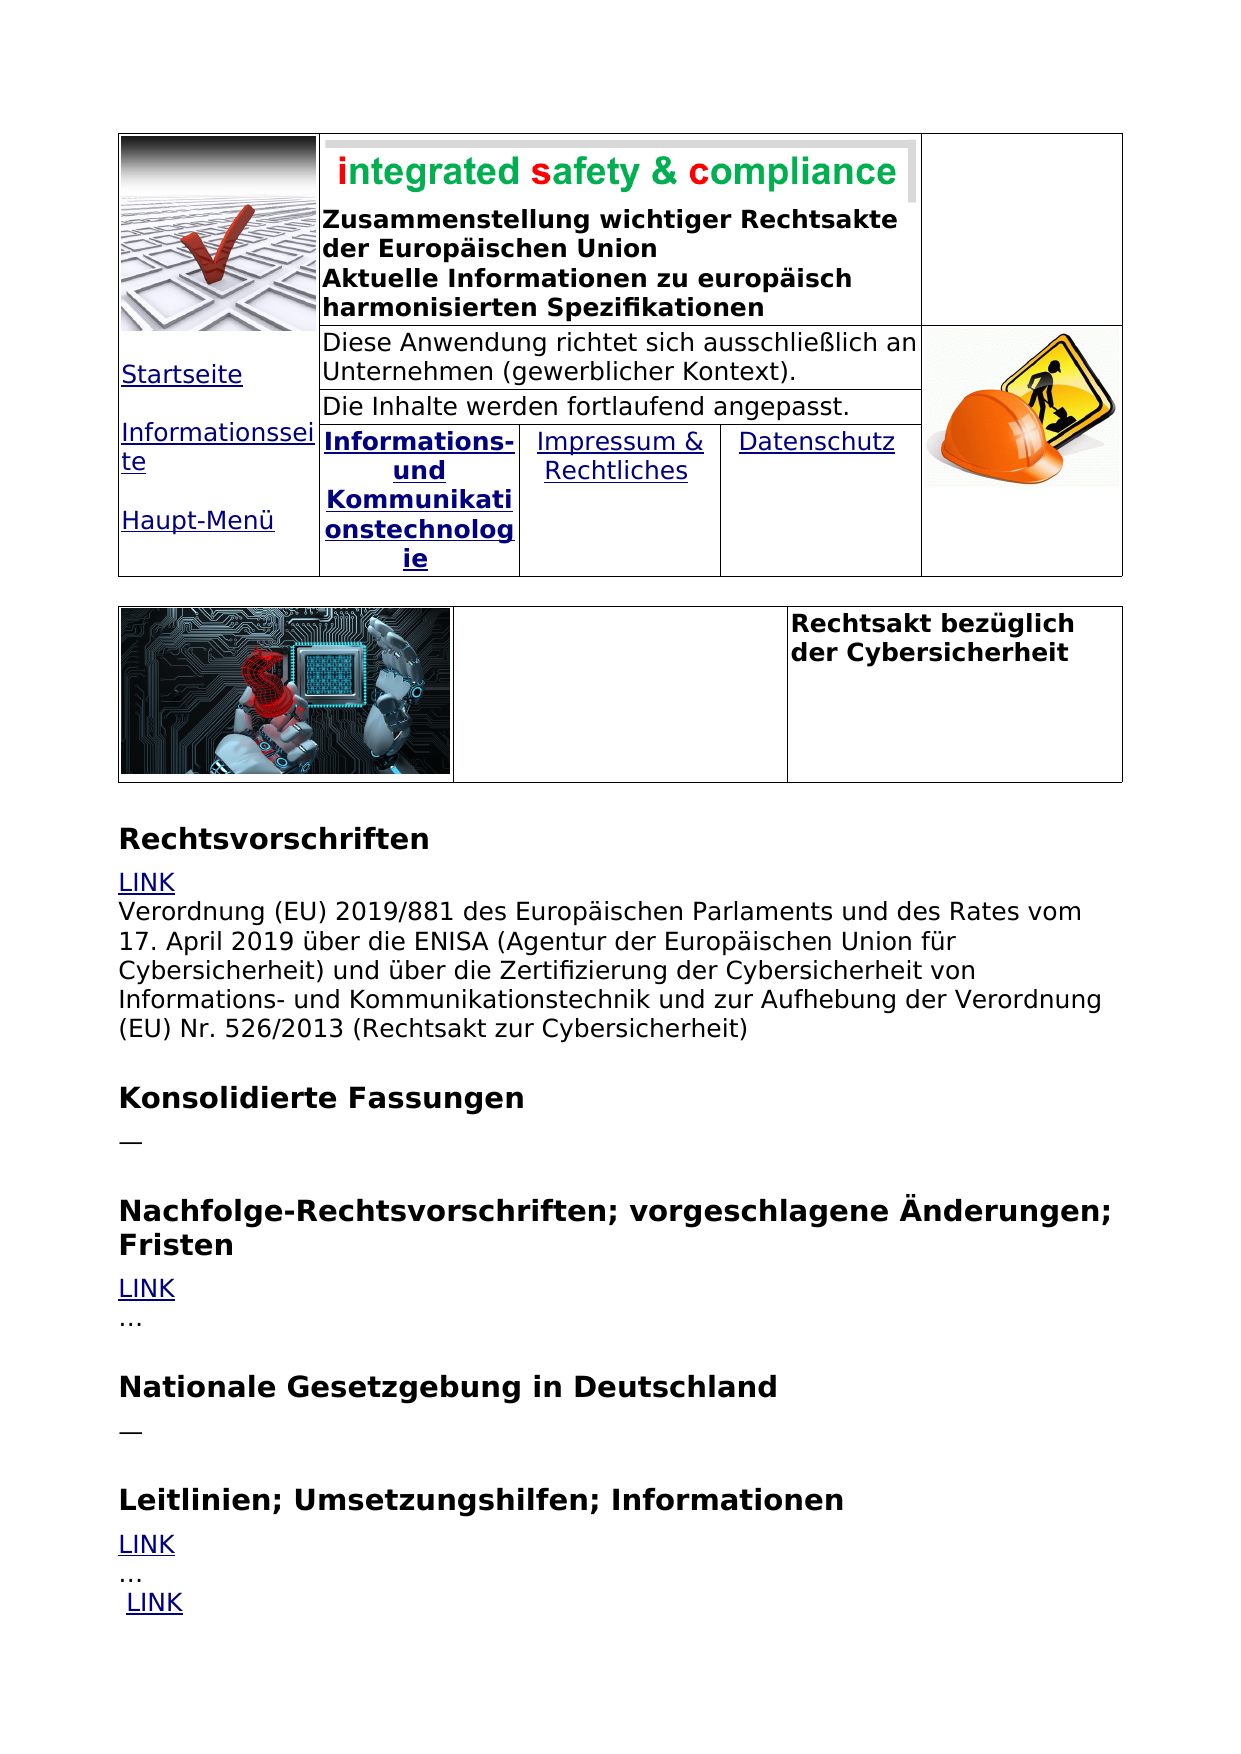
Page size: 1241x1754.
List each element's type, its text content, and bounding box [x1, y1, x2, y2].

subtitle Nationale Gesetzgebung in Deutschland [118, 1370, 1122, 1404]
picture [121, 608, 450, 774]
text LINK Verordnung (EU) 2019/881 des Europäischen Parlaments und des Rates vom 17. April 2019 über die ENISA (Agentur der Europäischen Union für Cybersicherheit) und über die Zertifizierung der Cybersicherheit von Informations- und Kommunikationstechnik und zur Aufhebung der Verordnung (EU) Nr. 526/2013 (Rechtsakt zur Cybersicherheit) [118, 868, 1122, 1043]
table_cell Impressum & Rechtliches [520, 425, 720, 576]
subtitle Rechtsvorschriften [118, 822, 1122, 856]
picture [321, 136, 919, 206]
subtitle Konsolidierte Fassungen [118, 1081, 1122, 1115]
table_header [119, 607, 453, 782]
table_header [922, 134, 1122, 325]
table_cell Die Inhalte werden fortlaufend angepasst. [320, 390, 921, 424]
table_header Zusammenstellung wichtiger Rechtsakte der Europäischen Union Aktuelle Informationen zu europäisch harmonisierten Spezifikationen [320, 134, 921, 325]
table_cell [922, 326, 1122, 576]
text — [118, 1127, 1122, 1157]
table_header [454, 607, 787, 782]
subtitle Leitlinien; Umsetzungshilfen; Informationen [118, 1483, 1122, 1517]
text LINK … [118, 1274, 1122, 1333]
subtitle Nachfolge-Rechtsvorschriften; vorgeschlagene Änderungen; Fristen [118, 1194, 1122, 1262]
table_header Rechtsakt bezüglich der Cybersicherheit [788, 607, 1122, 782]
table_cell Datenschutz [721, 425, 921, 576]
text LINK … LINK [118, 1530, 1122, 1617]
text — [118, 1417, 1122, 1446]
picture [924, 328, 1120, 488]
table_cell Diese Anwendung richtet sich ausschließlich an Unternehmen (gewerblicher Kontext). [320, 326, 921, 389]
table_header Startseite Informationsseite Haupt-Menü [119, 134, 319, 576]
picture [121, 136, 316, 331]
table_cell Informations- und Kommunikationstechnologie [320, 425, 519, 576]
